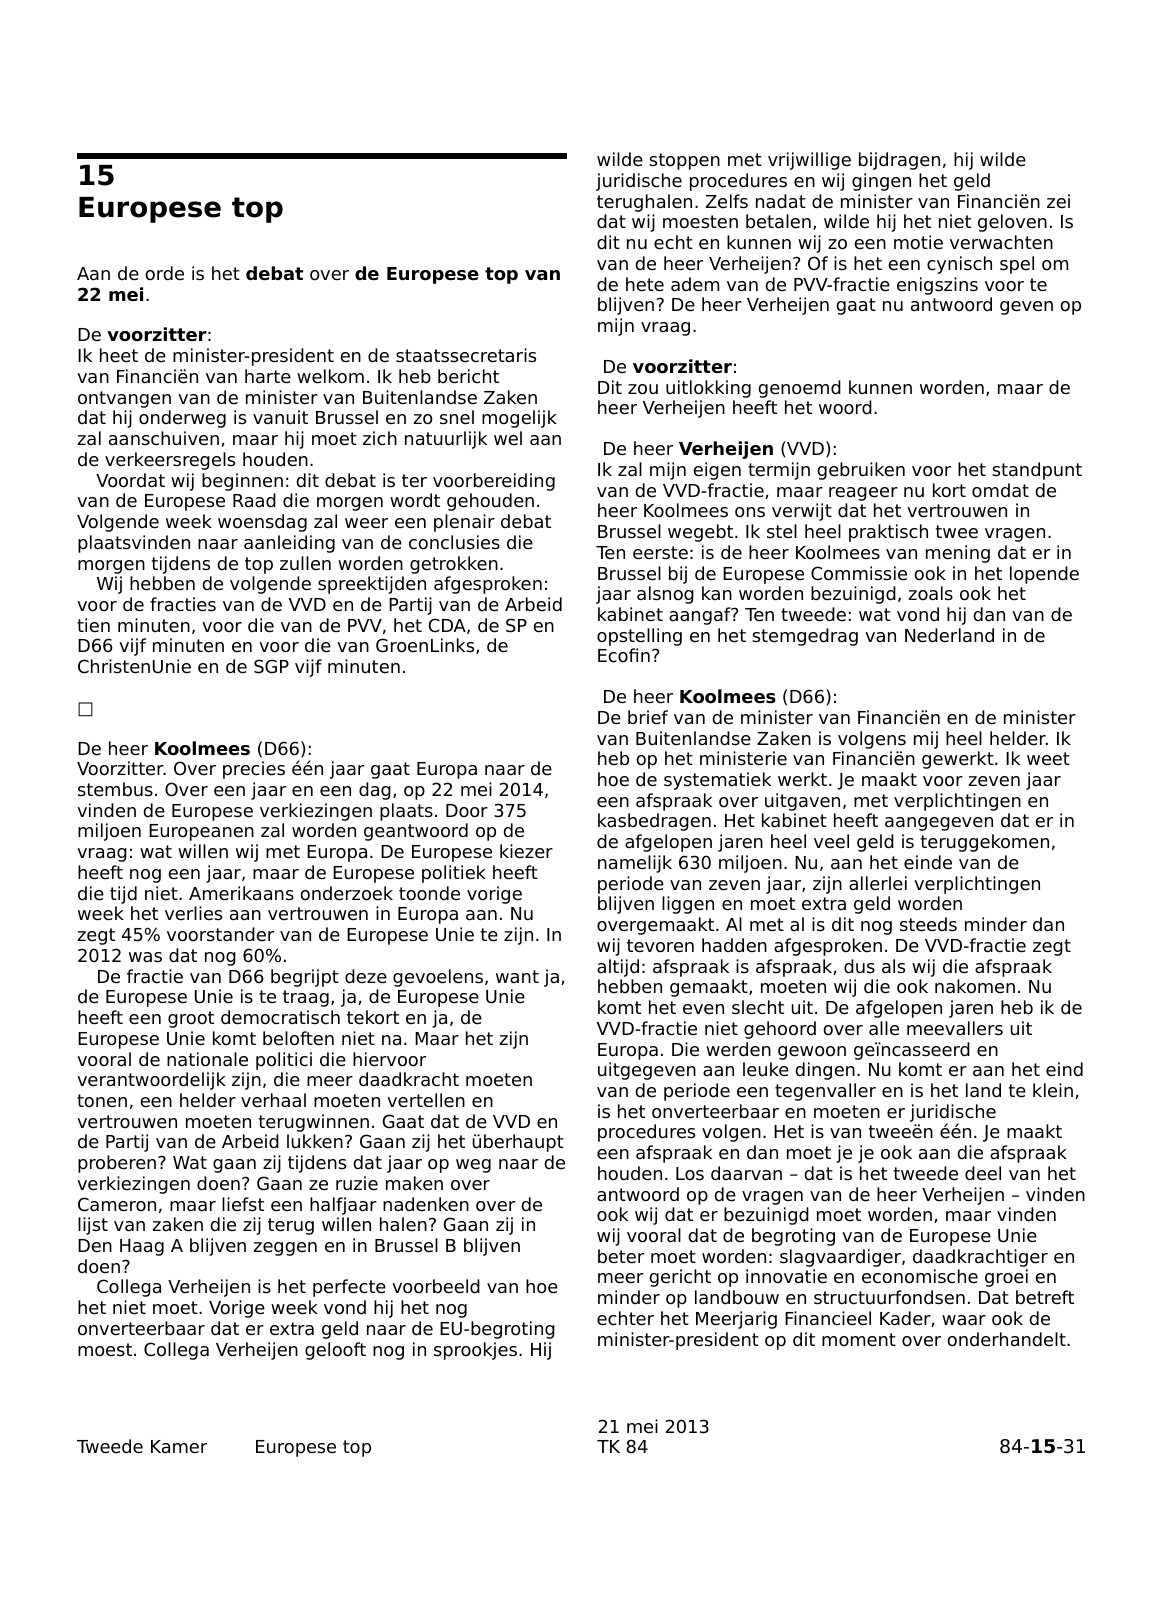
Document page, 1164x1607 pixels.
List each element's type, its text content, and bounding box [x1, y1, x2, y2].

text Voordat wij beginnen: dit debat is ter voorbereiding van de Europese Raad die morgen wordt gehouden. Volgende week woensdag zal weer een plenair debat plaatsvinden naar aanleiding van de conclusies die morgen tijdens de top zullen worden getrokken. [77, 470, 567, 574]
text De brief van de minister van Financiën en de minister van Buitenlandse Zaken is volgens mij heel helder. Ik heb op het ministerie van Financiën gewerkt. Ik weet hoe de systematiek werkt. Je maakt voor zeven jaar een afspraak over uitgaven, met verplichtingen en kasbedragen. Het kabinet heeft aangegeven dat er in de afgelopen jaren heel veel geld is teruggekomen, namelijk 630 miljoen. Nu, aan het einde van de periode van zeven jaar, zijn allerlei verplichtingen blijven liggen en moet extra geld worden overgemaakt. Al met al is dit nog steeds minder dan wij tevoren hadden afgesproken. De VVD-fractie zegt altijd: afspraak is afspraak, dus als wij die afspraak hebben gemaakt, moeten wij die ook nakomen. Nu komt het even slecht uit. De afgelopen jaren heb ik de VVD-fractie niet gehoord over alle meevallers uit Europa. Die werden gewoon geïncasseerd en uitgegeven aan leuke dingen. Nu komt er aan het eind van de periode een tegenvaller en is het land te klein, is het onverteerbaar en moeten er juridische procedures volgen. Het is van tweeën één. Je maakt een afspraak en dan moet je je ook aan die afspraak houden. Los daarvan – dat is het tweede deel van het antwoord op de vragen van de heer Verheijen – vinden ook wij dat er bezuinigd moet worden, maar vinden wij vooral dat de begroting van de Europese Unie beter moet worden: slagvaardiger, daadkrachtiger en meer gericht op innovatie en economische groei en minder op landbouw en structuurfondsen. Dat betreft echter het Meerjarig Financieel Kader, waar ook de minister-president op dit moment over onderhandelt. [596, 708, 1087, 1350]
text Aan de orde is het debat over de Europese top van 22 mei. [77, 264, 567, 305]
text Dit zou uitlokking genoemd kunnen worden, maar de heer Verheijen heeft het woord. [596, 377, 1087, 419]
text De heer Koolmees (D66): [77, 738, 567, 759]
text □ [77, 698, 567, 718]
text Wij hebben de volgende spreektijden afgesproken: voor de fracties van de VVD en de Partij van de Arbeid tien minuten, voor die van de PVV, het CDA, de SP en D66 vijf minuten en voor die van GroenLinks, de ChristenUnie en de SGP vijf minuten. [77, 574, 567, 678]
title 15 Europese top [77, 159, 567, 224]
text De fractie van D66 begrijpt deze gevoelens, want ja, de Europese Unie is te traag, ja, de Europese Unie heeft een groot democratisch tekort en ja, de Europese Unie komt beloften niet na. Maar het zijn vooral de nationale politici die hiervoor verantwoordelijk zijn, die meer daadkracht moeten tonen, een helder verhaal moeten vertellen en vertrouwen moeten terugwinnen. Gaat dat de VVD en de Partij van de Arbeid lukken? Gaan zij het überhaupt proberen? Wat gaan zij tijdens dat jaar op weg naar de verkiezingen doen? Gaan ze ruzie maken over Cameron, maar liefst een halfjaar nadenken over de lijst van zaken die zij terug willen halen? Gaan zij in Den Haag A blijven zeggen en in Brussel B blijven doen? [77, 966, 567, 1277]
text Collega Verheijen is het perfecte voorbeeld van hoe het niet moet. Vorige week vond hij het nog onverteerbaar dat er extra geld naar de EU-begroting moest. Collega Verheijen gelooft nog in sprookjes. Hij [77, 1277, 567, 1360]
text wilde stoppen met vrijwillige bijdragen, hij wilde juridische procedures en wij gingen het geld terughalen. Zelfs nadat de minister van Financiën zei dat wij moesten betalen, wilde hij het niet geloven. Is dit nu echt en kunnen wij zo een motie verwachten van de heer Verheijen? Of is het een cynisch spel om de hete adem van de PVV-fractie enigszins voor te blijven? De heer Verheijen gaat nu antwoord geven op mijn vraag. [596, 150, 1087, 337]
text Ik zal mijn eigen termijn gebruiken voor het standpunt van de VVD-fractie, maar reageer nu kort omdat de heer Koolmees ons verwijt dat het vertrouwen in Brussel wegebt. Ik stel heel praktisch twee vragen. Ten eerste: is de heer Koolmees van mening dat er in Brussel bij de Europese Commissie ook in het lopende jaar alsnog kan worden bezuinigd, zoals ook het kabinet aangaf? Ten tweede: wat vond hij dan van de opstelling en het stemgedrag van Nederland in de Ecofin? [596, 460, 1087, 667]
text De voorzitter: [596, 357, 1087, 377]
text De voorzitter: [77, 325, 567, 346]
text De heer Koolmees (D66): [596, 687, 1087, 708]
text Voorzitter. Over precies één jaar gaat Europa naar de stembus. Over een jaar en een dag, op 22 mei 2014, vinden de Europese verkiezingen plaats. Door 375 miljoen Europeanen zal worden geantwoord op de vraag: wat willen wij met Europa. De Europese kiezer heeft nog een jaar, maar de Europese politiek heeft die tijd niet. Amerikaans onderzoek toonde vorige week het verlies aan vertrouwen in Europa aan. Nu zegt 45% voorstander van de Europese Unie te zijn. In 2012 was dat nog 60%. [77, 759, 567, 966]
text Ik heet de minister-president en de staatssecretaris van Financiën van harte welkom. Ik heb bericht ontvangen van de minister van Buitenlandse Zaken dat hij onderweg is vanuit Brussel en zo snel mogelijk zal aanschuiven, maar hij moet zich natuurlijk wel aan de verkeersregels houden. [77, 346, 567, 470]
text De heer Verheijen (VVD): [596, 439, 1087, 460]
